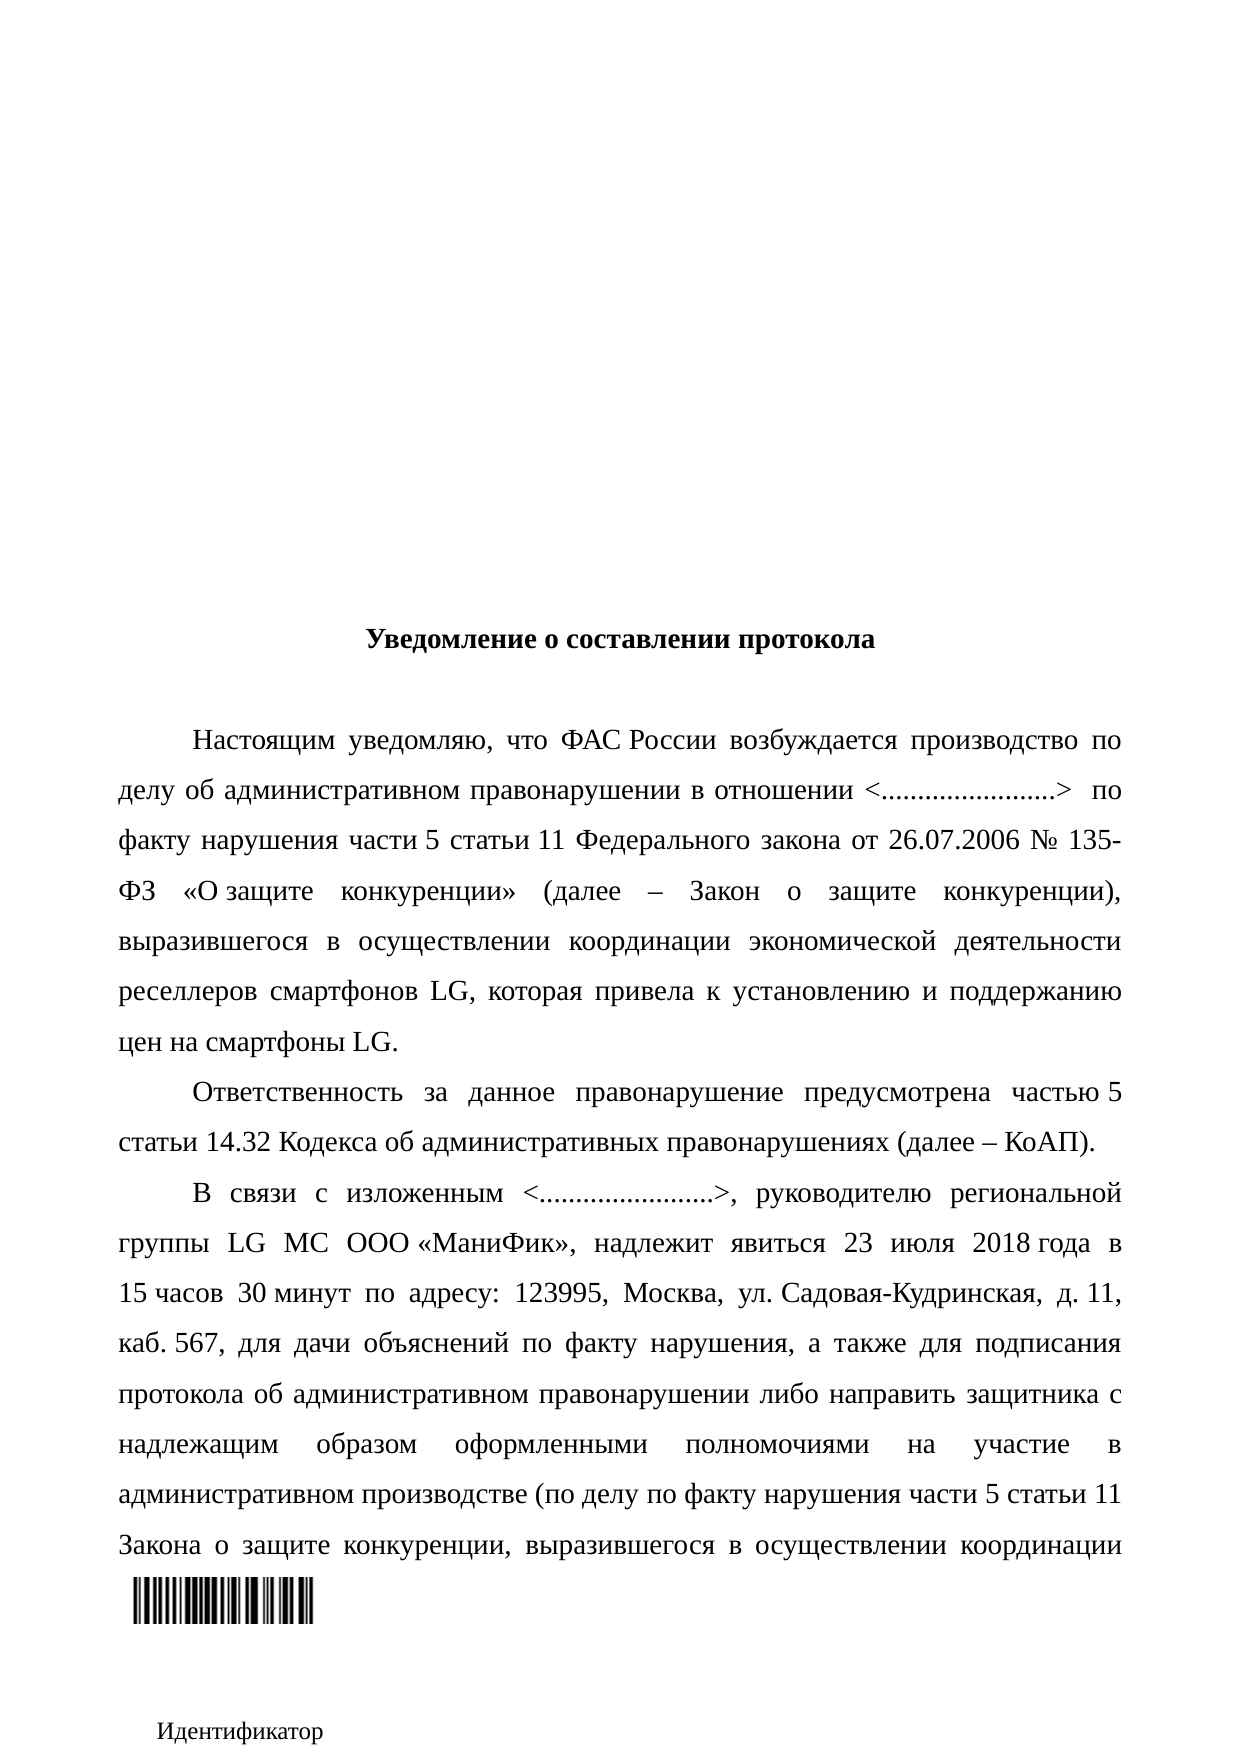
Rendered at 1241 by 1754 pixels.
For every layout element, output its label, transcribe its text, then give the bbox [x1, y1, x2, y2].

text Уведомление о составлении протокола [118, 621, 1122, 655]
text Настоящим уведомляю, что ФАС России возбуждается производство по делу об административном правонарушении в отношении <........................> по факту нарушения части 5 статьи 11 Федерального закона от 26.07.2006 № 135-ФЗ «О защите конкуренции» (далее – Закон о защите конкуренции), выразившегося в осуществлении координации экономической деятельности реселлеров смартфонов LG, которая привела к установлению и поддержанию цен на смартфоны LG. [118, 722, 1122, 1057]
text Ответственность за данное правонарушение предусмотрена частью 5 статьи 14.32 Кодекса об административных правонарушениях (далее – КоАП). [118, 1074, 1122, 1158]
text В связи с изложенным <........................>, руководителю региональной группы LG MC ООО «МаниФик», надлежит явиться 23 июля 2018 года в 15 часов 30 минут по адресу: 123995, Москва, ул. Садовая-Кудринская, д. 11, каб. 567, для дачи объяснений по факту нарушения, а также для подписания протокола об административном правонарушении либо направить защитника с надлежащим образом оформленными полномочиями на участие в административном производстве (по делу по факту нарушения части 5 статьи 11 Закона о защите конкуренции, выразившегося в осуществлении координации [118, 1175, 1122, 1560]
picture [118, 1577, 331, 1624]
